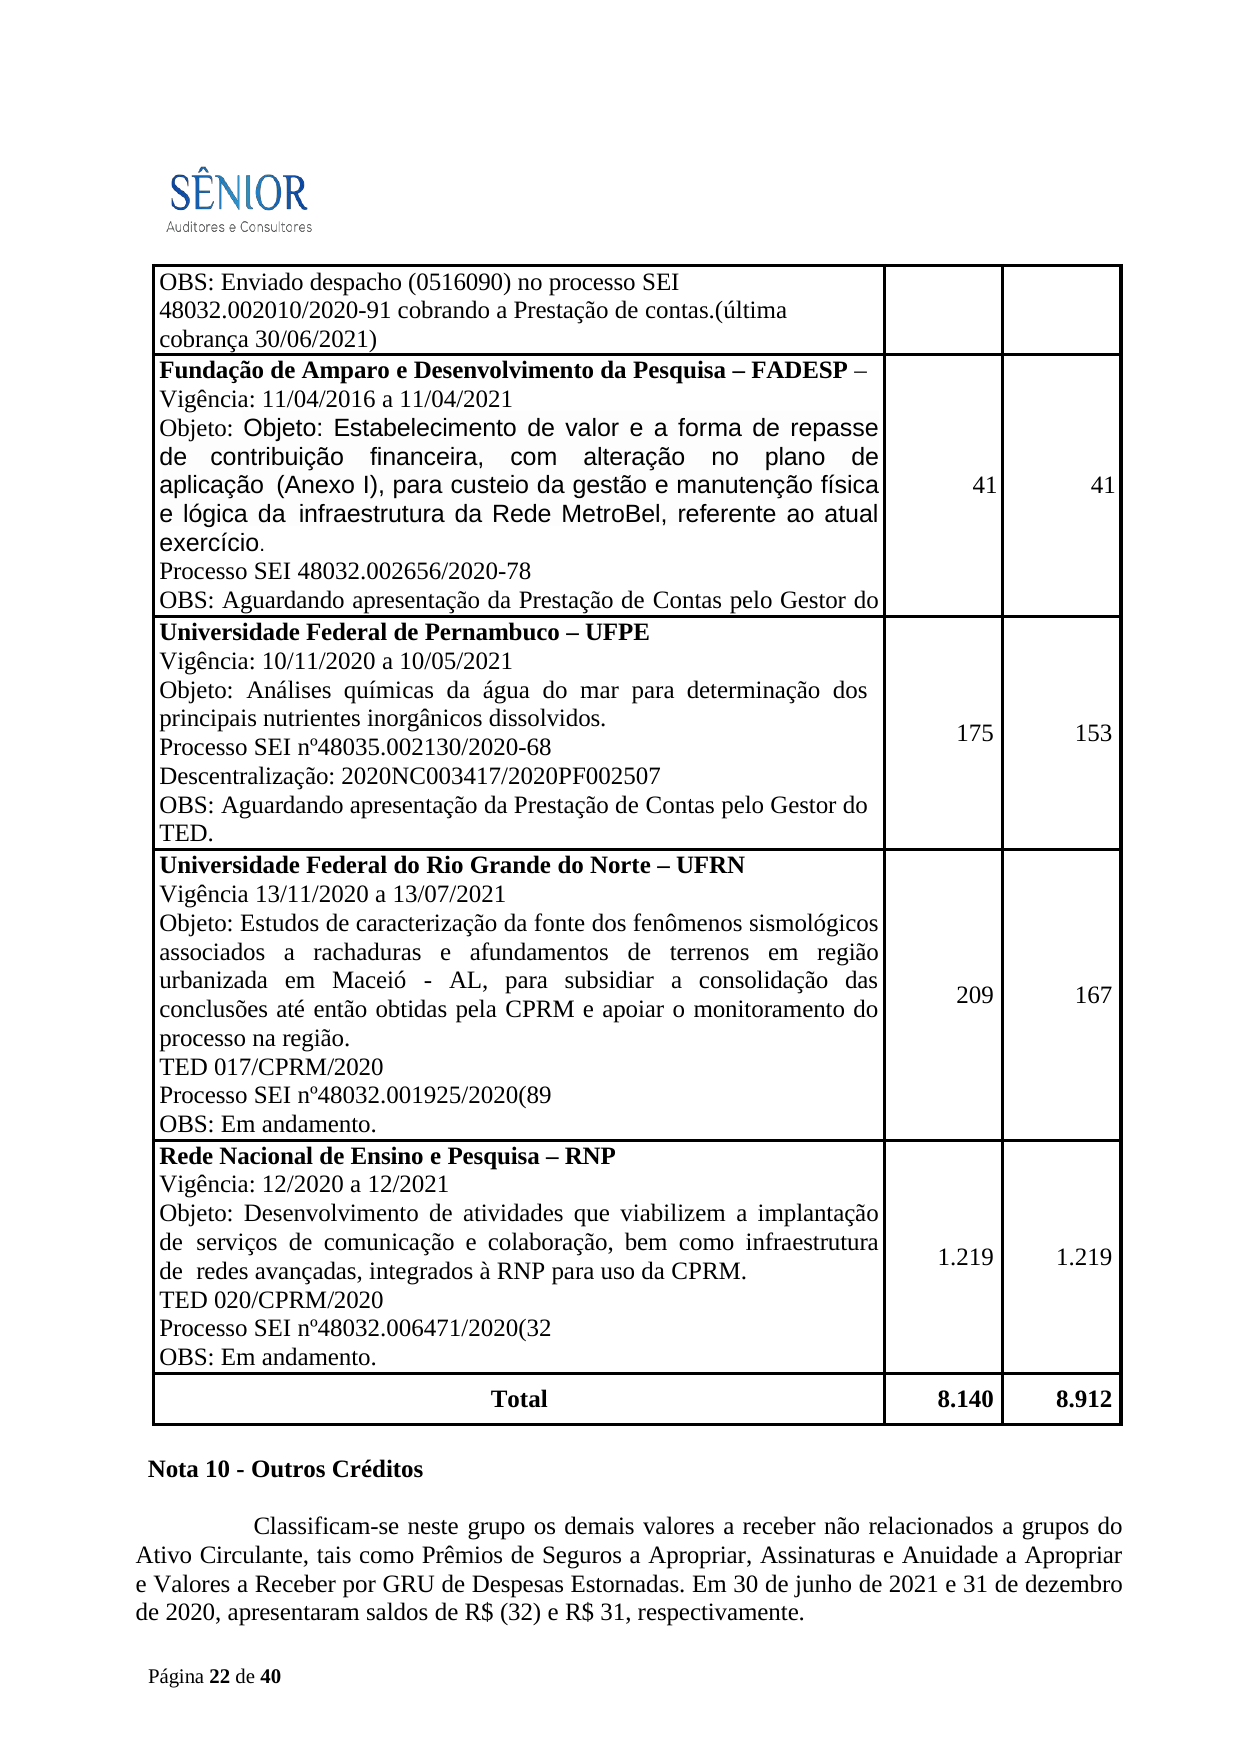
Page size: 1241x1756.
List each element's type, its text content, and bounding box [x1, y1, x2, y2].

table_cell Rede Nacional de Ensino e Pesquisa – RNP Vigência: 12/2020 a 12/2021 Objeto: Desenvolvimento de atividades que viabilizem a implantação de serviços de comunicação e colaboração, bem como infraestrutura de redes avançadas, integrados à RNP para uso da CPRM. TED 020/CPRM/2020 Processo SEI nº48032.006471/2020(32 OBS: Em andamento. [155, 1142, 883, 1372]
table_cell 41 [1004, 356, 1119, 615]
table_cell 1.219 [1004, 1142, 1119, 1372]
table_cell 8.912 [1004, 1375, 1119, 1423]
table_cell 153 [1004, 618, 1119, 848]
text Classificam-se neste grupo os demais valores a receber não relacionados a grupos do Ativo Circulante, tais como Prêmios de Seguros a Apropriar, Assinaturas e Anuidade a Apropriar e Valores a Receber por GRU de Despesas Estornadas. Em 30 de junho de 2021 e 31 de dezembro de 2020, apresentaram saldos de R$ (32) e R$ 31, respectivamente. [135, 1511, 1123, 1626]
table_cell Universidade Federal de Pernambuco – UFPE Vigência: 10/11/2020 a 10/05/2021 Objeto: Análises químicas da água do mar para determinação dos principais nutrientes inorgânicos dissolvidos. Processo SEI nº48035.002130/2020-68 Descentralização: 2020NC003417/2020PF002507 OBS: Aguardando apresentação da Prestação de Contas pelo Gestor do TED. [155, 618, 883, 848]
table_cell 175 [886, 618, 1001, 848]
table_header [1004, 267, 1119, 353]
table_header OBS: Enviado despacho (0516090) no processo SEI 48032.002010/2020-91 cobrando a Prestação de contas.(última cobrança 30/06/2021) [155, 267, 883, 353]
table_cell 1.219 [886, 1142, 1001, 1372]
table_cell Fundação de Amparo e Desenvolvimento da Pesquisa – FADESP – Vigência: 11/04/2016 a 11/04/2021 Objeto: Objeto: Estabelecimento de valor e a forma de repasse de contribuição financeira, com alteração no plano de aplicação (Anexo I), para custeio da gestão e manutenção física e lógica da infraestrutura da Rede MetroBel, referente ao atual exercício. Processo SEI 48032.002656/2020-78 OBS: Aguardando apresentação da Prestação de Contas pelo Gestor do TED. [155, 356, 883, 615]
table_cell 41 [886, 356, 1001, 615]
table_cell Total [155, 1375, 883, 1423]
table_cell 209 [886, 851, 1001, 1139]
table_header [886, 267, 1001, 353]
table_cell 167 [1004, 851, 1119, 1139]
table_cell Universidade Federal do Rio Grande do Norte – UFRN Vigência 13/11/2020 a 13/07/2021 Objeto: Estudos de caracterização da fonte dos fenômenos sismológicos associados a rachaduras e afundamentos de terrenos em região urbanizada em Maceió - AL, para subsidiar a consolidação das conclusões até então obtidas pela CPRM e apoiar o monitoramento do processo na região. TED 017/CPRM/2020 Processo SEI nº48032.001925/2020(89 OBS: Em andamento. [155, 851, 883, 1139]
table_cell 8.140 [886, 1375, 1001, 1423]
text Nota 10 - Outros Créditos [148, 1454, 1134, 1483]
